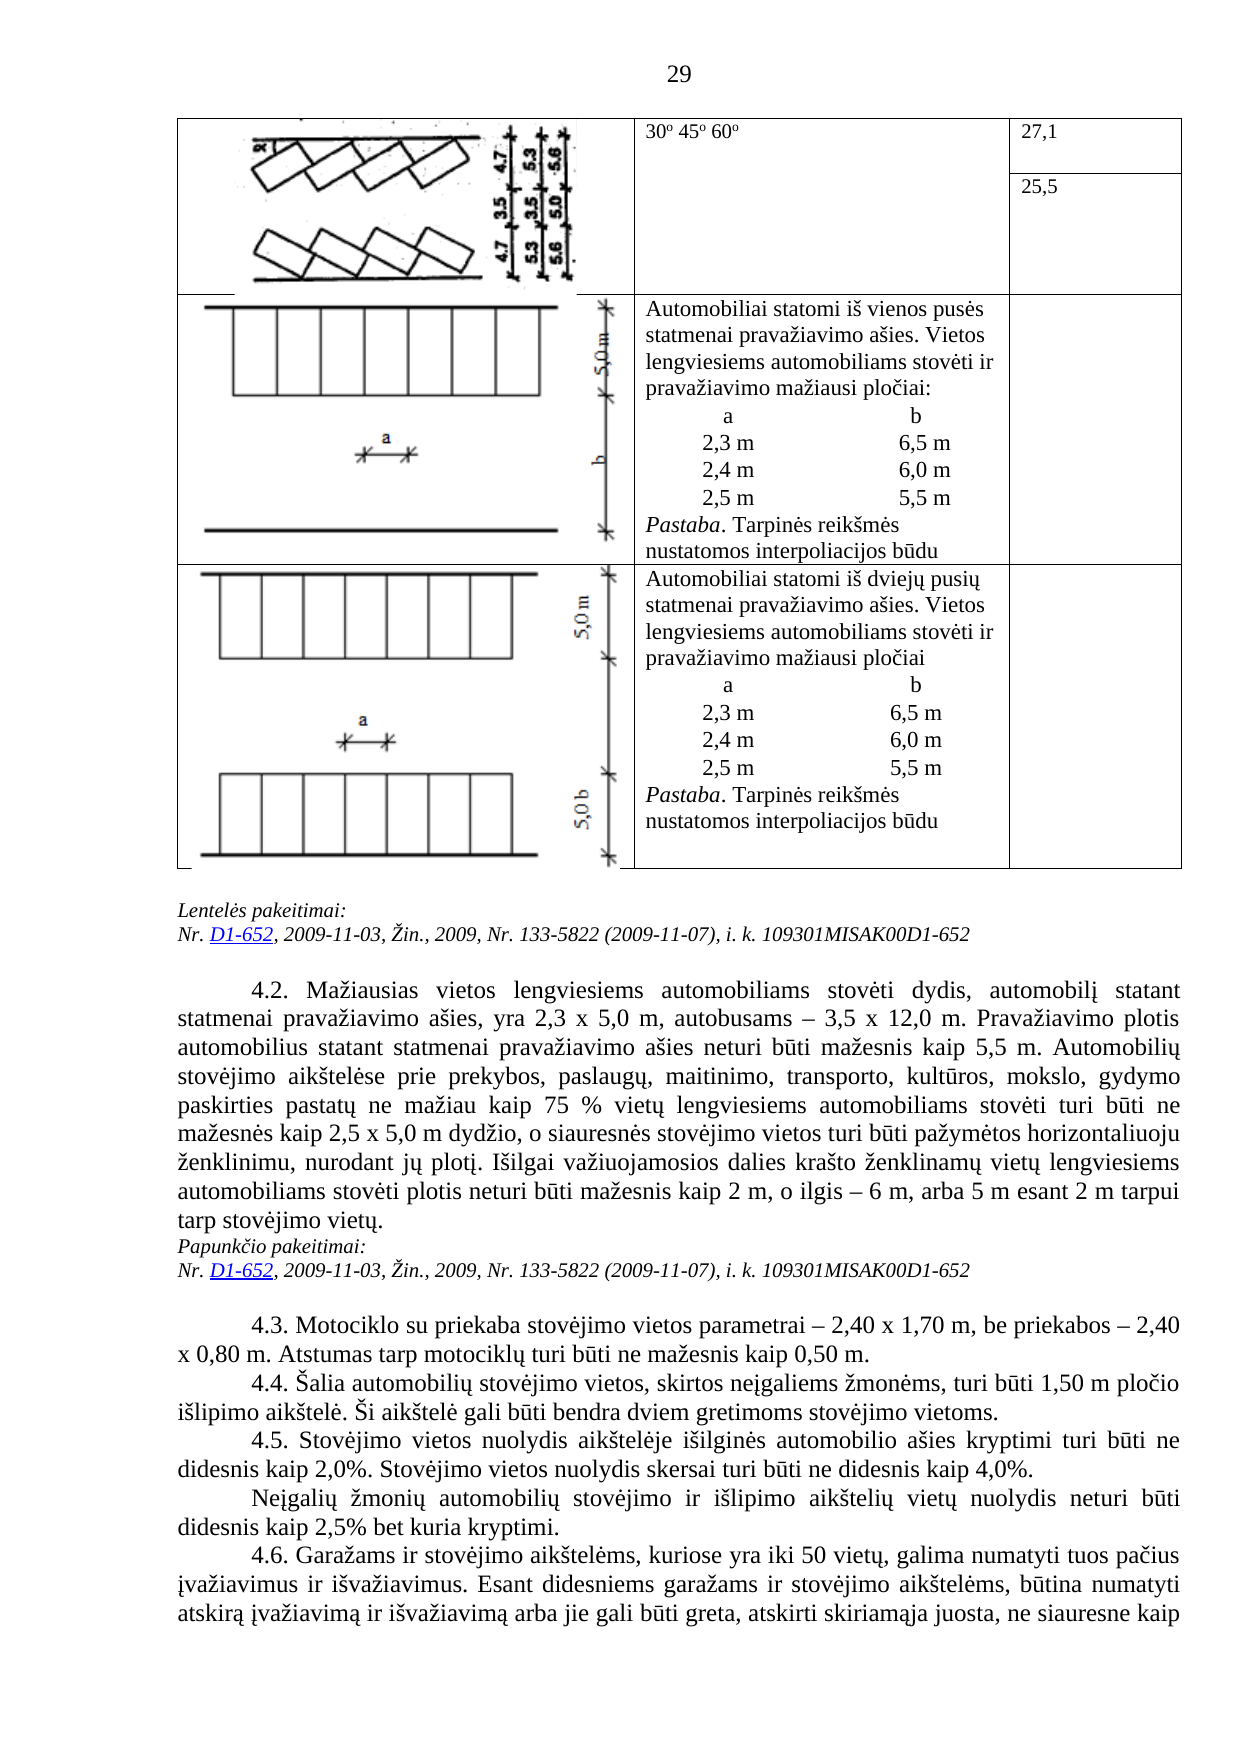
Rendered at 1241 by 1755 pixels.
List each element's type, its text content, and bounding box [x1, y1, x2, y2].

table_cell 2,3 m [635, 428, 822, 455]
text 4.3. Motociklo su priekaba stovėjimo vietos parametrai – 2,40 x 1,70 m, be priekabos – 2,40 x 0,80 m. Atstumas tarp motociklų turi būti ne mažesnis kaip 0,50 m. [177, 1310, 1181, 1368]
text 4.6. Garažams ir stovėjimo aikštelėms, kuriose yra iki 50 vietų, galima numatyti tuos pačius įvažiavimus ir išvažiavimus. Esant didesniems garažams ir stovėjimo aikštelėms, būtina numatyti atskirą įvažiavimą ir išvažiavimą arba jie gali būti greta, atskirti skiriamąja juosta, ne siauresne kaip [177, 1540, 1181, 1627]
text Papunkčio pakeitimai: [177, 1233, 1181, 1258]
table_cell [577, 119, 634, 294]
table_cell b [822, 670, 1009, 698]
table_cell [178, 565, 191, 868]
table_cell 2,3 m [635, 698, 822, 725]
table_cell 5,5 m [822, 483, 1009, 510]
table_cell a [635, 670, 822, 698]
text Nr. D1-652, 2009-11-03, Žin., 2009, Nr. 133-5822 (2009-11-07), i. k. 109301MISAK00D1-652 [177, 922, 1181, 946]
table_cell b [822, 401, 1009, 428]
table_cell 2,5 m [635, 753, 822, 780]
table_cell 30o 45o 60o [635, 119, 1009, 294]
table_cell 6,5 m [822, 428, 1009, 455]
table_cell [178, 295, 634, 564]
table_cell 27,1 [1010, 119, 1181, 173]
table_cell [1010, 565, 1181, 868]
table_cell Automobiliai statomi iš dviejų pusių statmenai pravažiavimo ašies. Vietos lengviesiems automobiliams stovėti ir pravažiavimo mažiausi pločiai [635, 565, 1009, 670]
text Nr. D1-652, 2009-11-03, Žin., 2009, Nr. 133-5822 (2009-11-07), i. k. 109301MISAK00D1-652 [177, 1258, 1181, 1282]
table_cell 6,0 m [822, 455, 1009, 483]
table_cell 2,4 m [635, 455, 822, 483]
table_cell 25,5 [1010, 174, 1181, 294]
text Lentelės pakeitimai: [177, 898, 1181, 922]
table_cell 6,0 m [822, 725, 1009, 753]
text 4.4. Šalia automobilių stovėjimo vietos, skirtos neįgaliems žmonėms, turi būti 1,50 m pločio išlipimo aikštelė. Ši aikštelė gali būti bendra dviem gretimoms stovėjimo vietoms. [177, 1368, 1181, 1425]
table_cell [620, 565, 634, 868]
table_cell Pastaba. Tarpinės reikšmės nustatomos interpoliacijos būdu [635, 510, 1009, 564]
table_cell [1010, 295, 1181, 564]
table_cell 2,4 m [635, 725, 822, 753]
table_cell Automobiliai statomi iš vienos pusės statmenai pravažiavimo ašies. Vietos lengviesiems automobiliams stovėti ir pravažiavimo mažiausi pločiai: [635, 295, 1009, 401]
table_cell a [635, 401, 822, 428]
text 4.2. Mažiausias vietos lengviesiems automobiliams stovėti dydis, automobilį statant statmenai pravažiavimo ašies, yra 2,3 x 5,0 m, autobusams – 3,5 x 12,0 m. Pravažiavimo plotis automobilius statant statmenai pravažiavimo ašies neturi būti mažesnis kaip 5,5 m. Automobilių stovėjimo aikštelėse prie prekybos, paslaugų, maitinimo, transporto, kultūros, mokslo, gydymo paskirties pastatų ne mažiau kaip 75 % vietų lengviesiems automobiliams stovėti turi būti ne mažesnės kaip 2,5 x 5,0 m dydžio, o siauresnės stovėjimo vietos turi būti pažymėtos horizontaliuoju ženklinimu, nurodant jų plotį. Išilgai važiuojamosios dalies krašto ženklinamų vietų lengviesiems automobiliams stovėti plotis neturi būti mažesnis kaip 2 m, o ilgis – 6 m, arba 5 m esant 2 m tarpui tarp stovėjimo vietų. [177, 975, 1181, 1233]
table_cell 5,5 m [822, 753, 1009, 780]
text 4.5. Stovėjimo vietos nuolydis aikštelėje išilginės automobilio ašies kryptimi turi būti ne didesnis kaip 2,0%. Stovėjimo vietos nuolydis skersai turi būti ne didesnis kaip 4,0%. [177, 1425, 1181, 1483]
table_cell 6,5 m [822, 698, 1009, 725]
text Neįgalių žmonių automobilių stovėjimo ir išlipimo aikštelių vietų nuolydis neturi būti didesnis kaip 2,5% bet kuria kryptimi. [177, 1483, 1181, 1540]
table_cell Pastaba. Tarpinės reikšmės nustatomos interpoliacijos būdu [635, 780, 1009, 868]
table_cell [178, 119, 234, 294]
table_cell 2,5 m [635, 483, 822, 510]
